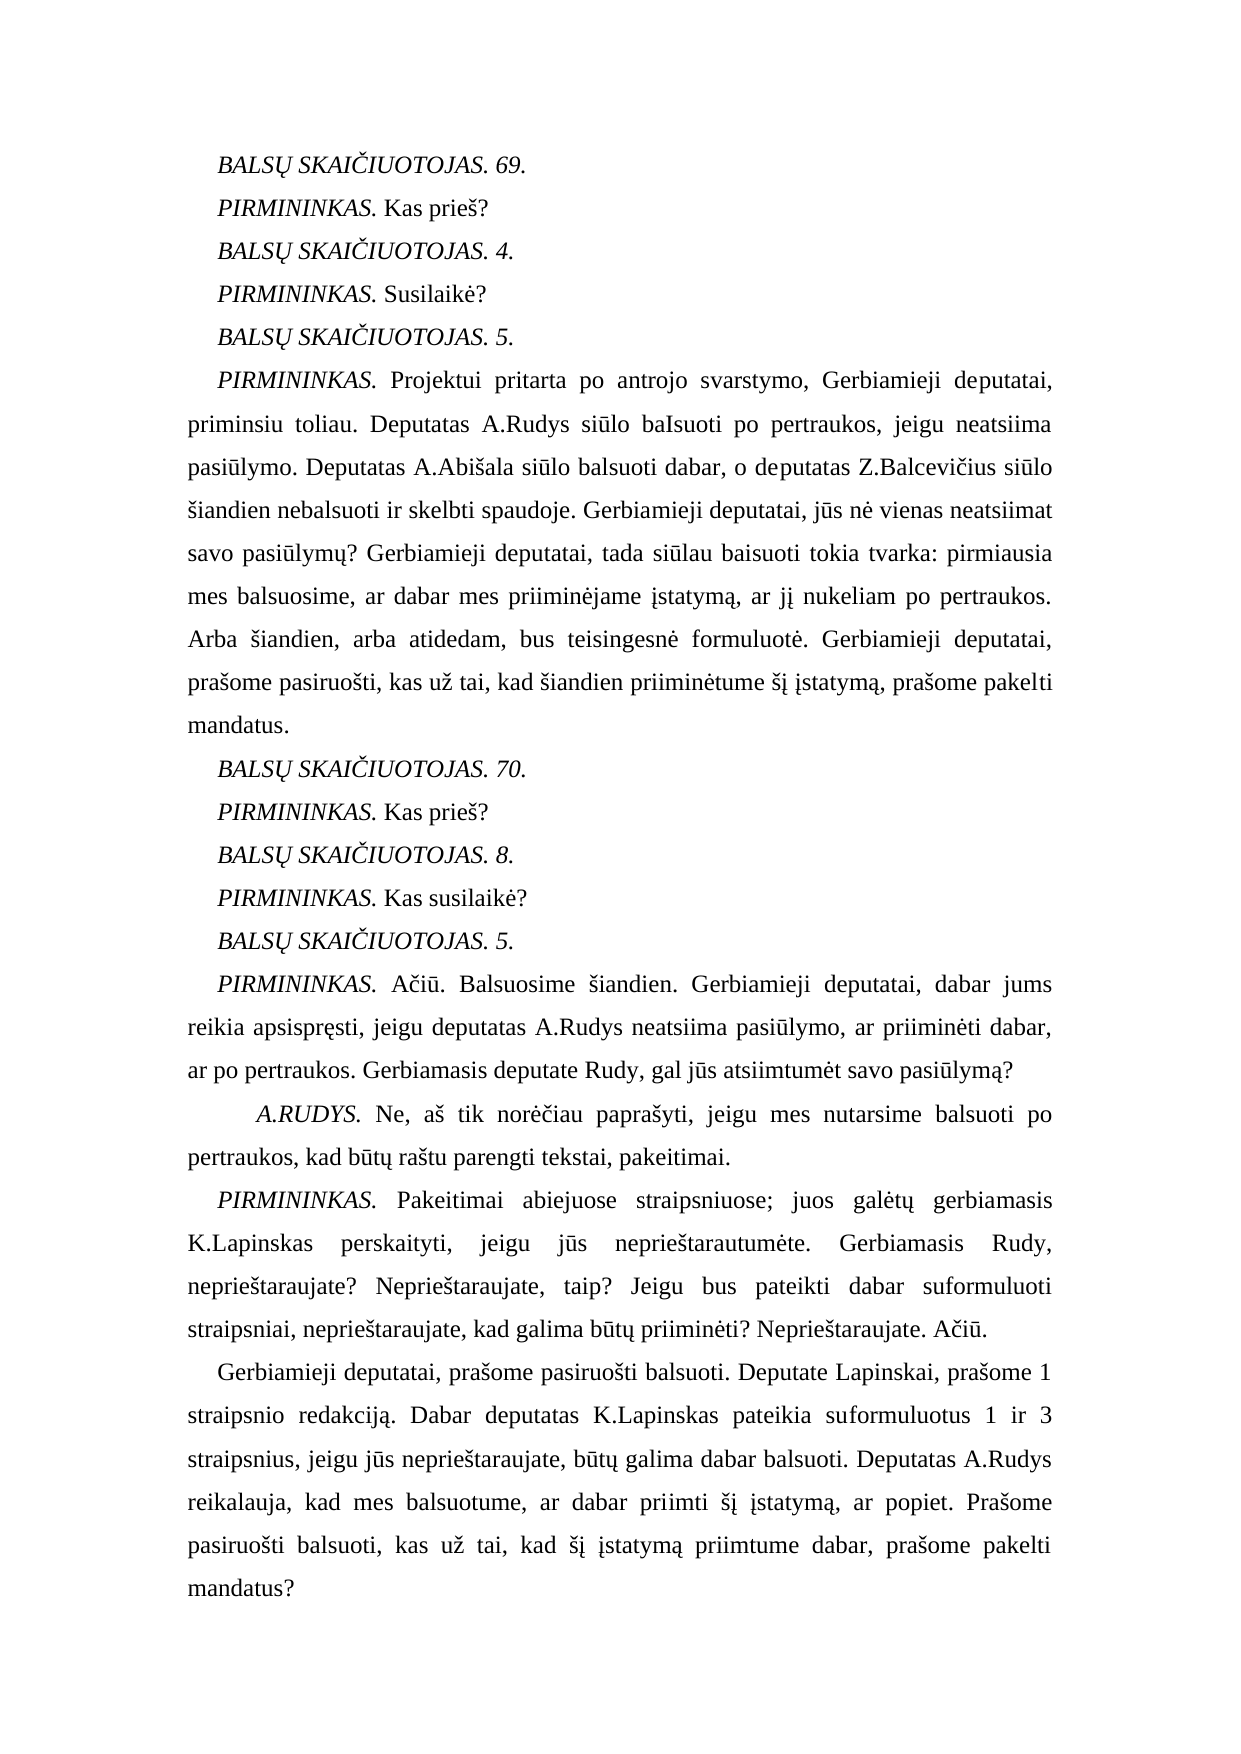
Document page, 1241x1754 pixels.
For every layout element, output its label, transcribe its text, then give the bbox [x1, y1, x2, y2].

text PIRMININKAS. Kas susilaikė? [187, 883, 1053, 912]
text PIRMININKAS. Pakeitimai abiejuose straipsniuose; juos galėtų gerbia­masis K.Lapinskas perskaityti, jeigu jūs neprieštarautumėte. Gerbiamasis Rudy, neprieštaraujate? Neprieštaraujate, taip? Jeigu bus pateikti dabar suformuluoti straipsniai, neprieštaraujate, kad galima būtų priiminėti? Ne­prieštaraujate. Ačiū. [187, 1185, 1053, 1343]
text PIRMININKAS. Projektui pritarta po antrojo svarstymo, Gerbiamieji de­putatai, priminsiu toliau. Deputatas A.Rudys siūlo baIsuoti po pertraukos, jeigu neatsiima pasiūlymo. Deputatas A.Abišala siūlo balsuoti dabar, o de­putatas Z.Balcevičius siūlo šiandien nebalsuoti ir skelbti spaudoje. Gerbia­mieji deputatai, jūs nė vienas neatsiimat savo pasiūlymų? Gerbiamieji depu­tatai, tada siūlau baisuoti tokia tvarka: pirmiausia mes balsuosime, ar dabar mes priiminėjame įstatymą, ar jį nukeliam po pertraukos. Arba šiandien, arba atidedam, bus teisingesnė formuluotė. Gerbiamieji deputatai, prašome pasiruošti, kas už tai, kad šiandien priiminėtume šį įstatymą, prašome pakel­ti mandatus. [187, 366, 1053, 739]
text BALSŲ SKAIČIUOTOJAS. 70. [187, 754, 1053, 782]
text A.RUDYS. Ne, aš tik norėčiau paprašyti, jeigu mes nutarsime balsuoti po pertraukos, kad būtų raštu parengti tekstai, pakeitimai. [187, 1099, 1053, 1171]
text Gerbiamieji deputatai, prašome pasiruošti balsuoti. Deputate Lapinskai, prašome 1 straipsnio redakciją. Dabar deputatas K.Lapinskas pateikia su­formuluotus 1 ir 3 straipsnius, jeigu jūs neprieštaraujate, būtų galima dabar balsuoti. Deputatas A.Rudys reikalauja, kad mes balsuotume, ar dabar pri­imti šį įstatymą, ar popiet. Prašome pasiruošti balsuoti, kas už tai, kad šį įstatymą priimtume dabar, prašome pakelti mandatus? [187, 1357, 1053, 1602]
text BALSŲ SKAIČIUOTOJAS. 69. [187, 150, 1053, 179]
text PIRMININKAS. Susilaikė? [187, 279, 1053, 308]
text PIRMININKAS. Kas prieš? [187, 797, 1053, 826]
text PIRMININKAS. Ačiū. Balsuosime šiandien. Gerbiamieji deputatai, dabar jums reikia apsispręsti, jeigu deputatas A.Rudys neatsiima pasiūlymo, ar priiminėti dabar, ar po pertraukos. Gerbiamasis deputate Rudy, gal jūs atsiimtumėt savo pasiūlymą? [187, 969, 1053, 1084]
text BALSŲ SKAIČIUOTOJAS. 5. [187, 926, 1053, 955]
text PIRMININKAS. Kas prieš? [187, 193, 1053, 222]
text BALSŲ SKAIČIUOTOJAS. 5. [187, 322, 1053, 351]
text BALSŲ SKAIČIUOTOJAS. 4. [187, 236, 1053, 265]
text BALSŲ SKAIČIUOTOJAS. 8. [187, 840, 1053, 869]
